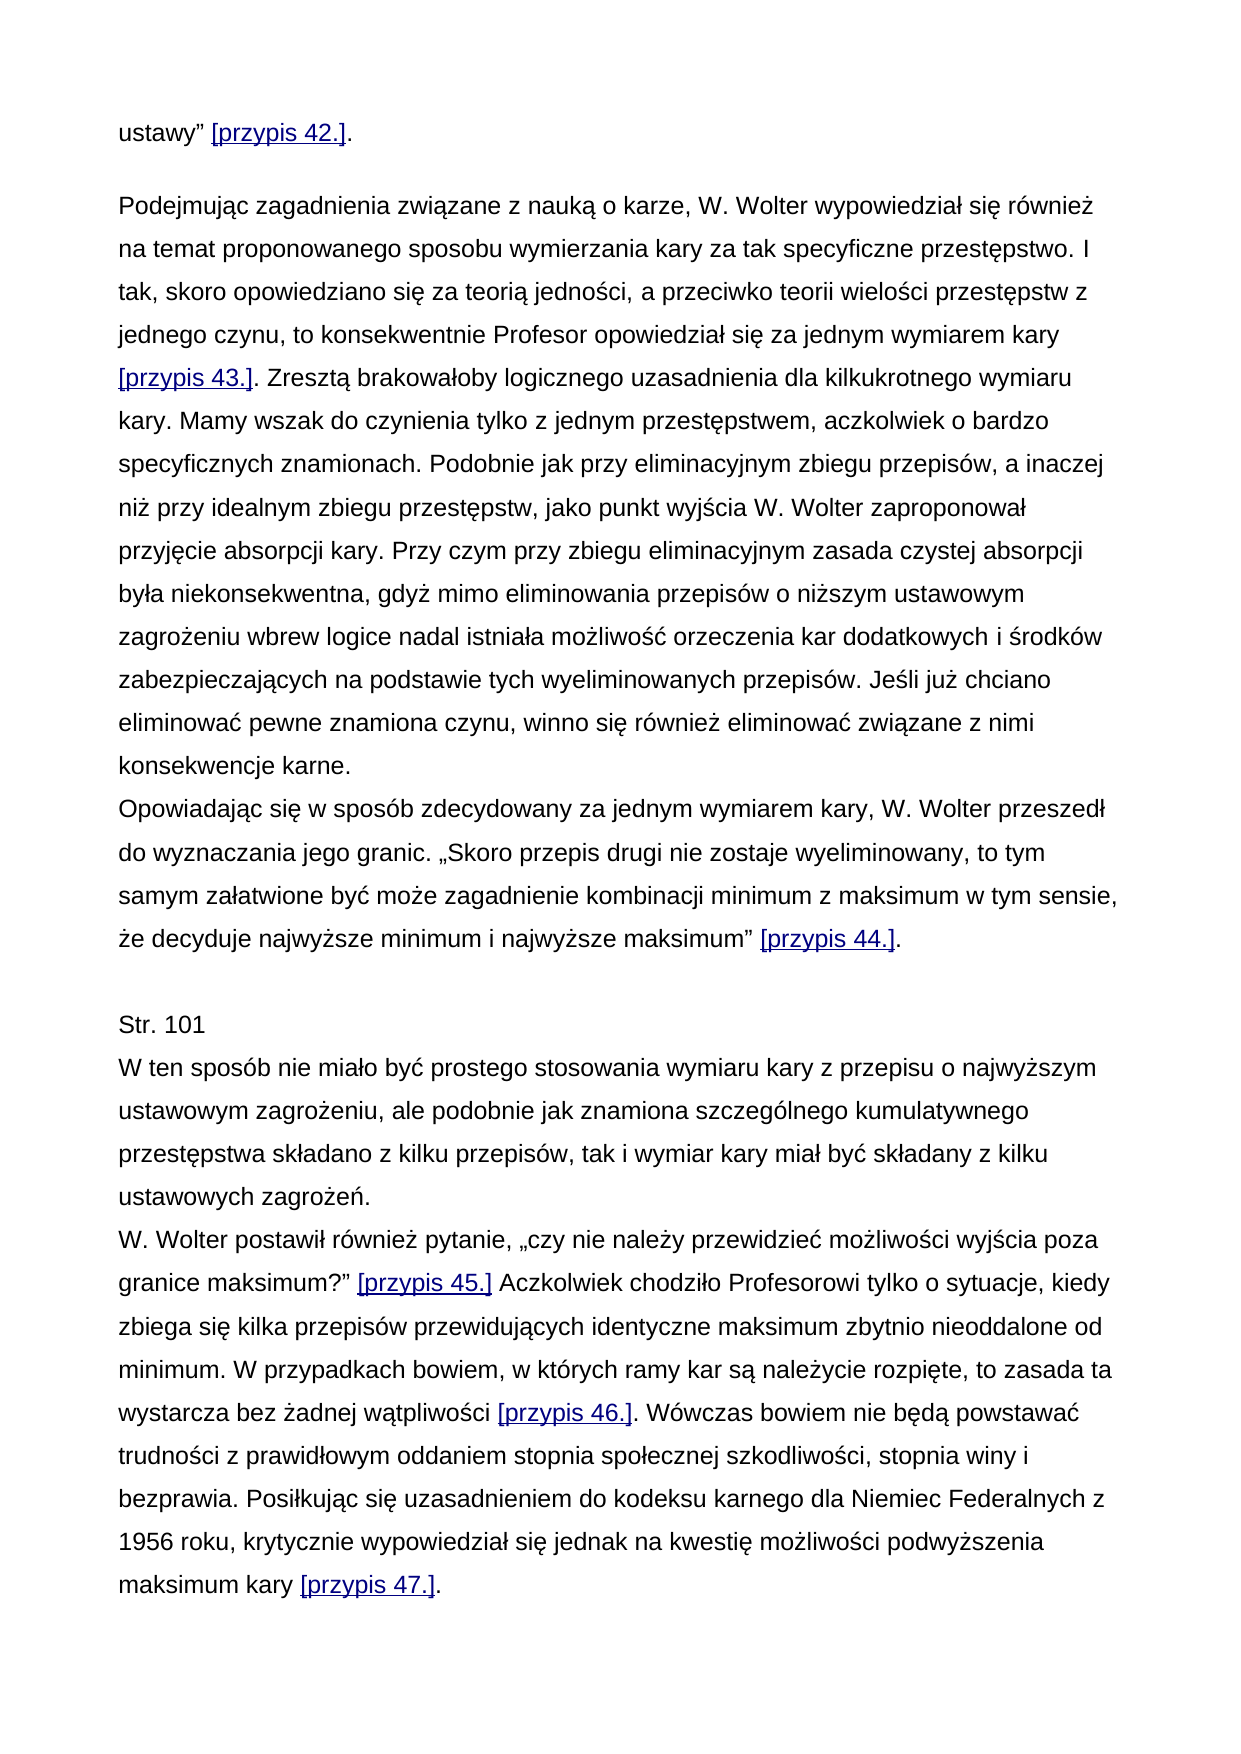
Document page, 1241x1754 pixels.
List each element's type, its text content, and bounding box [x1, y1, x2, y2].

text Podejmując zagadnienia związane z nauką o karze, W. Wolter wypowiedział się również na temat proponowanego sposobu wymierzania kary za tak specyficzne przestępstwo. I tak, skoro opowiedziano się za teorią jedności, a przeciwko teorii wielości przestępstw z jednego czynu, to konsekwentnie Profesor opowiedział się za jednym wymiarem kary [przypis 43.]. Zresztą brakowałoby logicznego uzasadnienia dla kilkukrotnego wymiaru kary. Mamy wszak do czynienia tylko z jednym przestępstwem, aczkolwiek o bardzo specyficznych znamionach. Podobnie jak przy eliminacyjnym zbiegu przepisów, a inaczej niż przy idealnym zbiegu przestępstw, jako punkt wyjścia W. Wolter zaproponował przyjęcie absorpcji kary. Przy czym przy zbiegu eliminacyjnym zasada czystej absorpcji była niekonsekwentna, gdyż mimo eliminowania przepisów o niższym ustawowym zagrożeniu wbrew logice nadal istniała możliwość orzeczenia kar dodatkowych i środków zabezpieczających na podstawie tych wyeliminowanych przepisów. Jeśli już chciano eliminować pewne znamiona czynu, winno się również eliminować związane z nimi konsekwencje karne. [118, 191, 1122, 780]
text ustawy” [przypis 42.]. [118, 118, 1122, 147]
text Opowiadając się w sposób zdecydowany za jednym wymiarem kary, W. Wolter przeszedł do wyznaczania jego granic. „Skoro przepis drugi nie zostaje wyeliminowany, to tym samym załatwione być może zagadnienie kombinacji minimum z maksimum w tym sensie, że decyduje najwyższe minimum i najwyższe maksimum” [przypis 44.]. [118, 794, 1122, 953]
text W. Wolter postawił również pytanie, „czy nie należy przewidzieć możliwości wyjścia poza granice maksimum?” [przypis 45.] Aczkolwiek chodziło Profesorowi tylko o sytuacje, kiedy zbiega się kilka przepisów przewidujących identyczne maksimum zbytnio nieoddalone od minimum. W przypadkach bowiem, w których ramy kar są należycie rozpięte, to zasada ta wystarcza bez żadnej wątpliwości [przypis 46.]. Wówczas bowiem nie będą powstawać trudności z prawidłowym oddaniem stopnia społecznej szkodliwości, stopnia winy i bezprawia. Posiłkując się uzasadnieniem do kodeksu karnego dla Niemiec Federalnych z 1956 roku, krytycznie wypowiedział się jednak na kwestię możliwości podwyższenia maksimum kary [przypis 47.]. [118, 1225, 1122, 1599]
text Str. 101 [118, 1009, 1122, 1038]
text W ten sposób nie miało być prostego stosowania wymiaru kary z przepisu o najwyższym ustawowym zagrożeniu, ale podobnie jak znamiona szczególnego kumulatywnego przestępstwa składano z kilku przepisów, tak i wymiar kary miał być składany z kilku ustawowych zagrożeń. [118, 1053, 1122, 1211]
